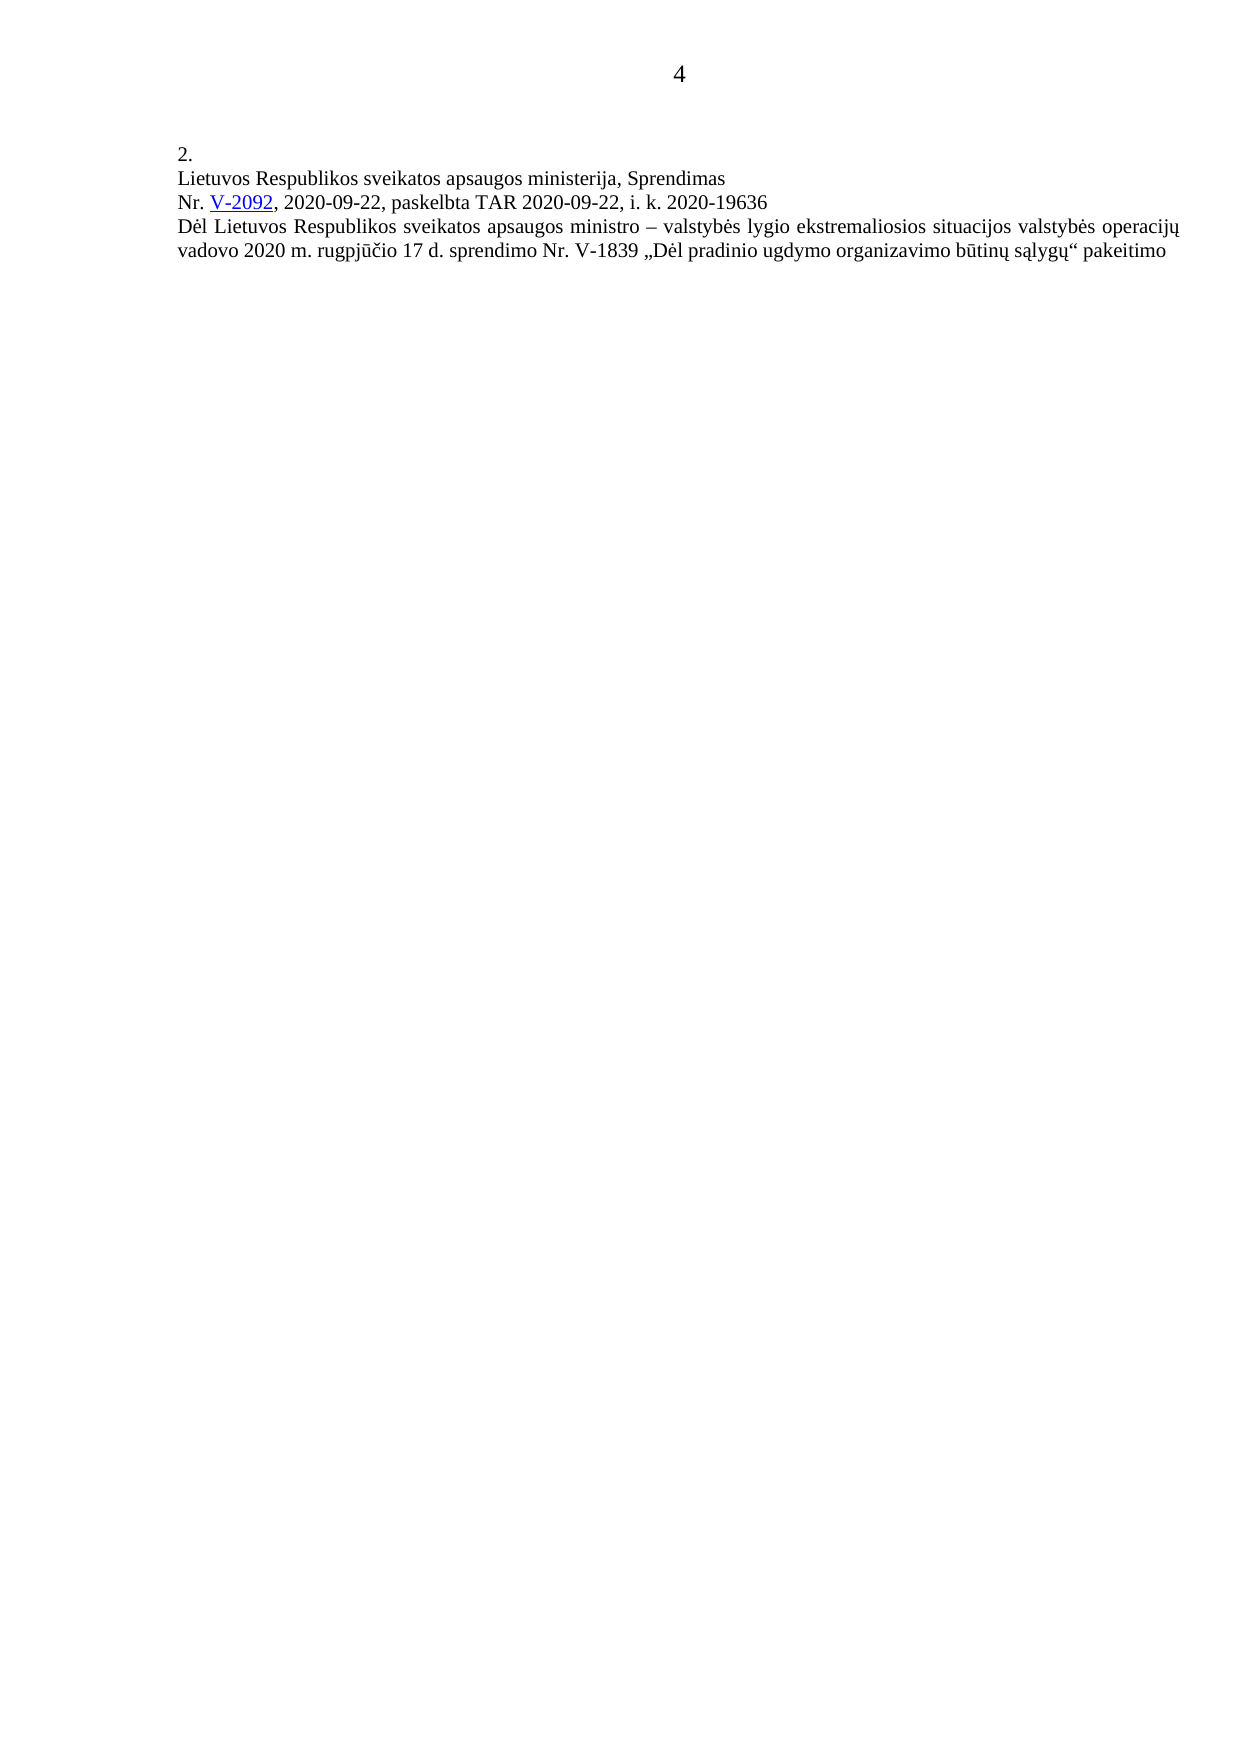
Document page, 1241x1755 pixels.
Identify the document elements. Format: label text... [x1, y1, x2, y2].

text 2. [177, 142, 1181, 166]
text Dėl Lietuvos Respublikos sveikatos apsaugos ministro – valstybės lygio ekstremaliosios situacijos valstybės operacijų vadovo 2020 m. rugpjūčio 17 d. sprendimo Nr. V-1839 „Dėl pradinio ugdymo organizavimo būtinų sąlygų“ pakeitimo [177, 214, 1181, 262]
text Lietuvos Respublikos sveikatos apsaugos ministerija, Sprendimas [177, 166, 1181, 190]
text Nr. V-2092, 2020-09-22, paskelbta TAR 2020-09-22, i. k. 2020-19636 [177, 190, 1181, 214]
